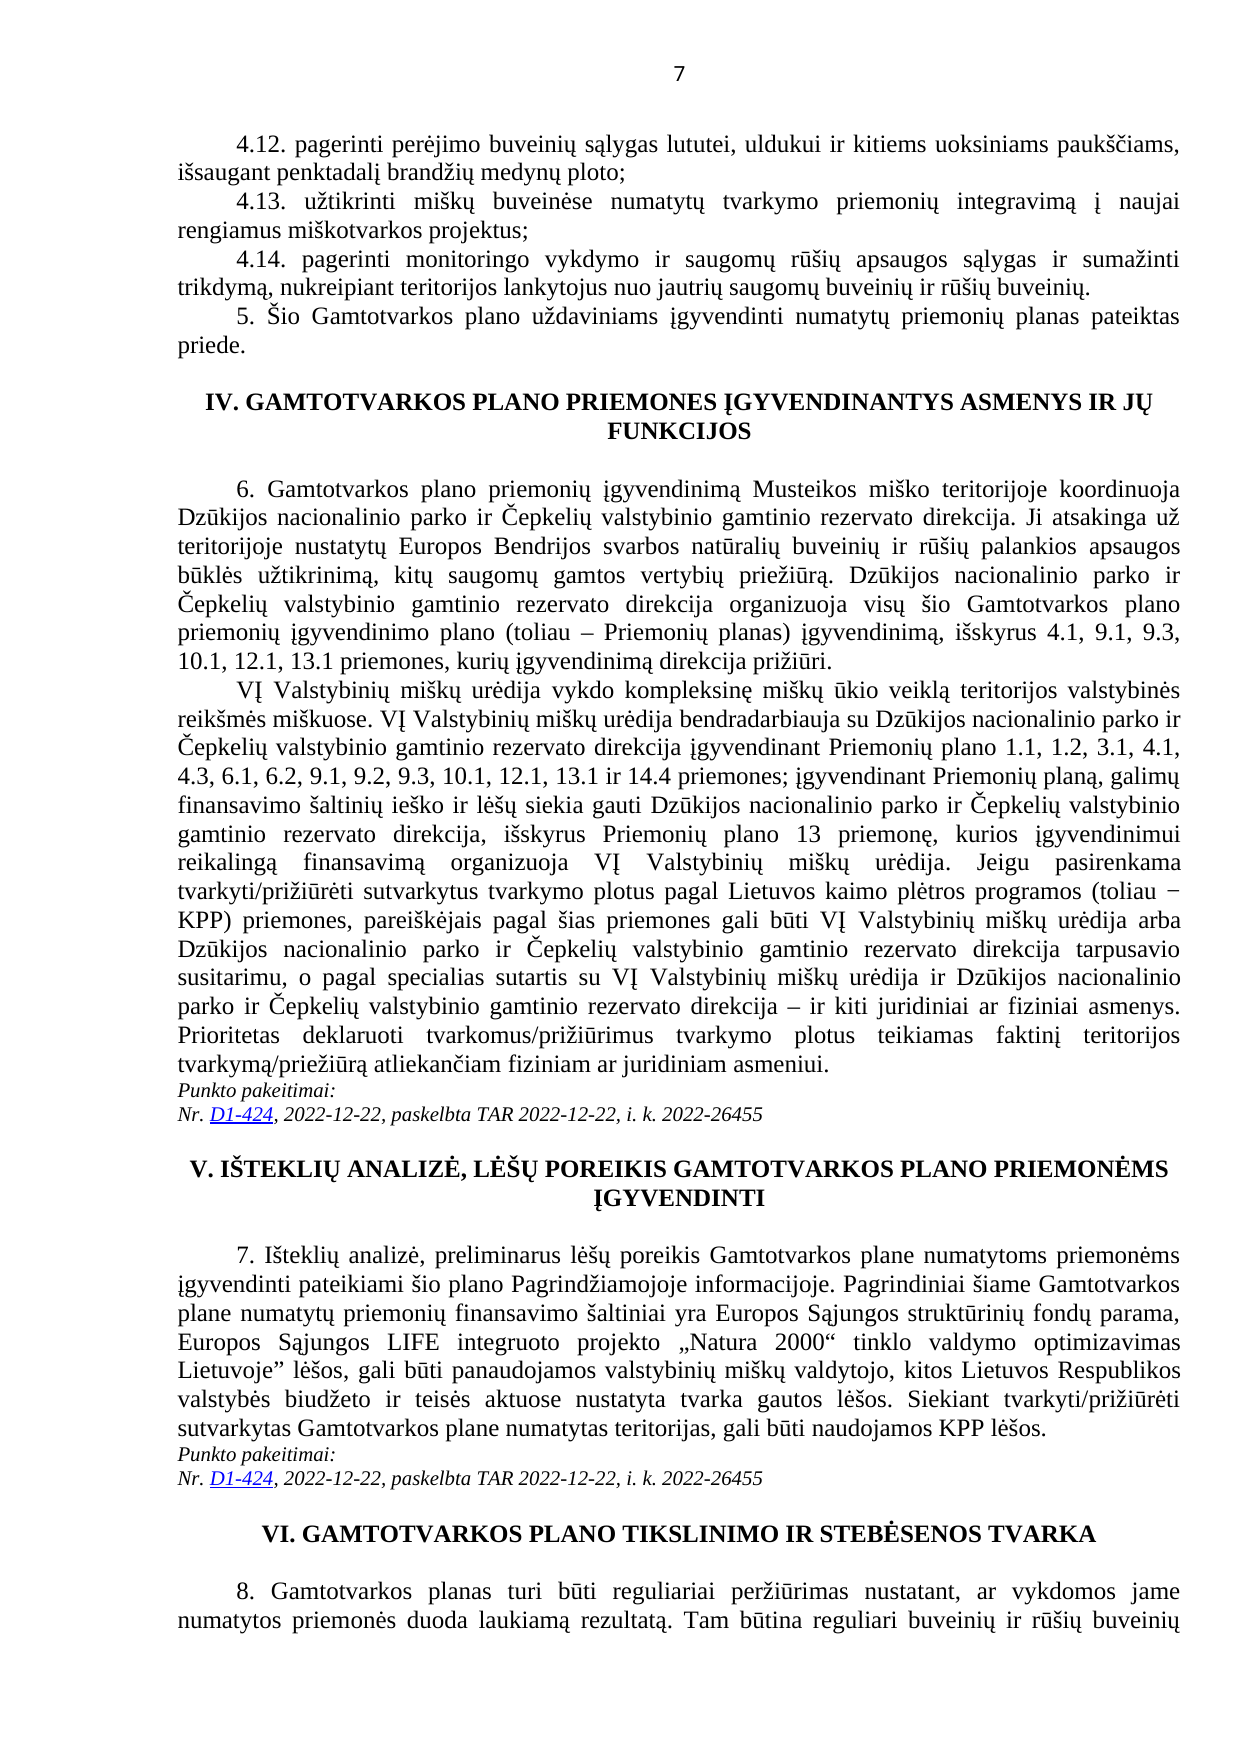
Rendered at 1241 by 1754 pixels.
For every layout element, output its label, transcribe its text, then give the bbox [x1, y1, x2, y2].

text Punkto pakeitimai: [177, 1442, 1181, 1466]
text VĮ Valstybinių miškų urėdija vykdo kompleksinę miškų ūkio veiklą teritorijos valstybinės reikšmės miškuose. VĮ Valstybinių miškų urėdija bendradarbiauja su Dzūkijos nacionalinio parko ir Čepkelių valstybinio gamtinio rezervato direkcija įgyvendinant Priemonių plano 1.1, 1.2, 3.1, 4.1, 4.3, 6.1, 6.2, 9.1, 9.2, 9.3, 10.1, 12.1, 13.1 ir 14.4 priemones; įgyvendinant Priemonių planą, galimų finansavimo šaltinių ieško ir lėšų siekia gauti Dzūkijos nacionalinio parko ir Čepkelių valstybinio gamtinio rezervato direkcija, išskyrus Priemonių plano 13 priemonę, kurios įgyvendinimui reikalingą finansavimą organizuoja VĮ Valstybinių miškų urėdija. Jeigu pasirenkama tvarkyti/prižiūrėti sutvarkytus tvarkymo plotus pagal Lietuvos kaimo plėtros programos (toliau − KPP) priemones, pareiškėjais pagal šias priemones gali būti VĮ Valstybinių miškų urėdija arba Dzūkijos nacionalinio parko ir Čepkelių valstybinio gamtinio rezervato direkcija tarpusavio susitarimu, o pagal specialias sutartis su VĮ Valstybinių miškų urėdija ir Dzūkijos nacionalinio parko ir Čepkelių valstybinio gamtinio rezervato direkcija – ir kiti juridiniai ar fiziniai asmenys. Prioritetas deklaruoti tvarkomus/prižiūrimus tvarkymo plotus teikiamas faktinį teritorijos tvarkymą/priežiūrą atliekančiam fiziniam ar juridiniam asmeniui. [177, 675, 1181, 1077]
text Nr. D1-424, 2022-12-22, paskelbta TAR 2022-12-22, i. k. 2022-26455 [177, 1102, 1181, 1126]
text 8. Gamtotvarkos planas turi būti reguliariai peržiūrimas nustatant, ar vykdomos jame numatytos priemonės duoda laukiamą rezultatą. Tam būtina reguliari buveinių ir rūšių buveinių [177, 1576, 1181, 1634]
text V. IŠTEKLIŲ ANALIZĖ, LĖŠŲ POREIKIS GAMTOTVARKOS PLANO PRIEMONĖMS ĮGYVENDINTI [177, 1154, 1181, 1212]
text Punkto pakeitimai: [177, 1077, 1181, 1102]
text 4.13. užtikrinti miškų buveinėse numatytų tvarkymo priemonių integravimą į naujai rengiamus miškotvarkos projektus; [177, 186, 1181, 244]
text IV. GAMTOTVARKOS PLANO PRIEMONES ĮGYVENDINANTYS ASMENYS IR JŲ FUNKCIJOS [177, 387, 1181, 445]
text 6. Gamtotvarkos plano priemonių įgyvendinimą Musteikos miško teritorijoje koordinuoja Dzūkijos nacionalinio parko ir Čepkelių valstybinio gamtinio rezervato direkcija. Ji atsakinga už teritorijoje nustatytų Europos Bendrijos svarbos natūralių buveinių ir rūšių palankios apsaugos būklės užtikrinimą, kitų saugomų gamtos vertybių priežiūrą. Dzūkijos nacionalinio parko ir Čepkelių valstybinio gamtinio rezervato direkcija organizuoja visų šio Gamtotvarkos plano priemonių įgyvendinimo plano (toliau – Priemonių planas) įgyvendinimą, išskyrus 4.1, 9.1, 9.3, 10.1, 12.1, 13.1 priemones, kurių įgyvendinimą direkcija prižiūri. [177, 474, 1181, 675]
text VI. GAMTOTVARKOS PLANO TIKSLINIMO IR STEBĖSENOS TVARKA [177, 1519, 1181, 1547]
text 7. Išteklių analizė, preliminarus lėšų poreikis Gamtotvarkos plane numatytoms priemonėms įgyvendinti pateikiami šio plano Pagrindžiamojoje informacijoje. Pagrindiniai šiame Gamtotvarkos plane numatytų priemonių finansavimo šaltiniai yra Europos Sąjungos struktūrinių fondų parama, Europos Sąjungos LIFE integruoto projekto „Natura 2000“ tinklo valdymo optimizavimas Lietuvoje” lėšos, gali būti panaudojamos valstybinių miškų valdytojo, kitos Lietuvos Respublikos valstybės biudžeto ir teisės aktuose nustatyta tvarka gautos lėšos. Siekiant tvarkyti/prižiūrėti sutvarkytas Gamtotvarkos plane numatytas teritorijas, gali būti naudojamos KPP lėšos. [177, 1241, 1181, 1442]
text 5. Šio Gamtotvarkos plano uždaviniams įgyvendinti numatytų priemonių planas pateiktas priede. [177, 301, 1181, 359]
text Nr. D1-424, 2022-12-22, paskelbta TAR 2022-12-22, i. k. 2022-26455 [177, 1466, 1181, 1490]
text 4.14. pagerinti monitoringo vykdymo ir saugomų rūšių apsaugos sąlygas ir sumažinti trikdymą, nukreipiant teritorijos lankytojus nuo jautrių saugomų buveinių ir rūšių buveinių. [177, 244, 1181, 301]
text 4.12. pagerinti perėjimo buveinių sąlygas lututei, uldukui ir kitiems uoksiniams paukščiams, išsaugant penktadalį brandžių medynų ploto; [177, 129, 1181, 186]
